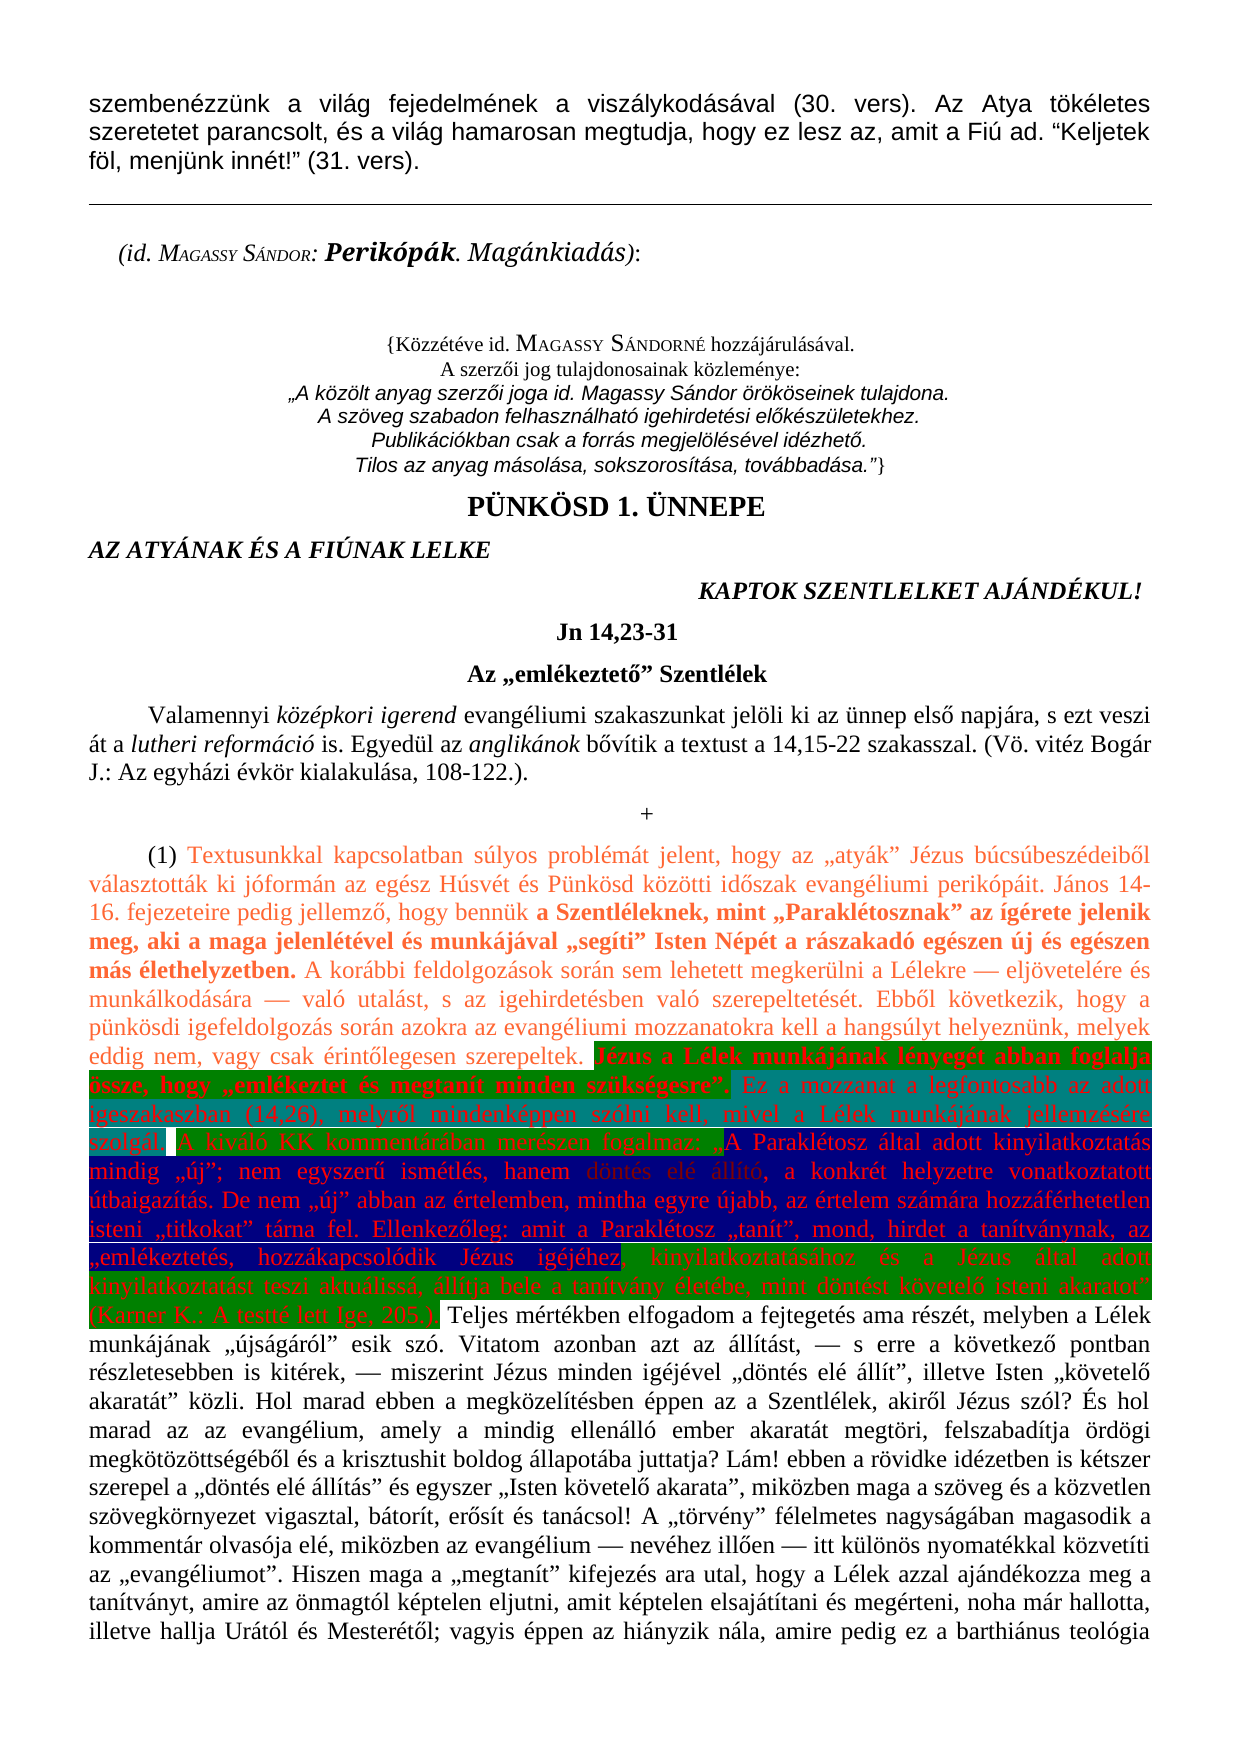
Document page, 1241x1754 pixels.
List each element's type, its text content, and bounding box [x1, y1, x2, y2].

subtitle AZ ATYÁNAK ÉS A FIÚNAK LELKE [88, 535, 1152, 564]
text szembenézzünk a világ fejedelmének a viszálykodásával (30. vers). Az Atya tökéletes szeretetet parancsolt, és a világ hamarosan megtudja, hogy ez lesz az, amit a Fiú ad. “Keljetek föl, menjünk innét!” (31. vers). [88, 88, 1152, 175]
text + [88, 799, 1152, 827]
text (id. Magassy Sándor: Perikópák. Magánkiadás): [88, 205, 1152, 298]
text (1) Textusunkkal kapcsolatban súlyos problémát jelent, hogy az „atyák” Jézus búcsúbeszédeiből választották ki jóformán az egész Húsvét és Pünkösd közötti időszak evangéliumi perikópáit. János 14-16. fejezeteire pedig jellemző, hogy bennük a Szentléleknek, mint „Paraklétosznak” az ígérete jelenik meg, aki a maga jelenlétével és munkájával „segíti” Isten Népét a rászakadó egészen új és egészen más élethelyzetben. A korábbi feldolgozások során sem lehetett megkerülni a Lélekre ― eljövetelére és munkálkodására ― való utalást, s az igehirdetésben való szerepeltetését. Ebből következik, hogy a pünkösdi igefeldolgozás során azokra az evangéliumi mozzanatokra kell a hangsúlyt helyeznünk, melyek eddig nem, vagy csak érintőlegesen szerepeltek. Jézus a Lélek munkájának lényegét abban foglalja össze, hogy „emlékeztet és megtanít minden szükségesre”. Ez a mozzanat a legfontosabb az adott igeszakaszban (14,26), melyről mindenképpen szólni kell, mivel a Lélek munkájának jellemzésére szolgál. A kiváló KK kommentárában merészen fogalmaz: „A Paraklétosz által adott kinyilatkoztatás mindig „új”; nem egyszerű ismétlés, hanem döntés elé állító, a konkrét helyzetre vonatkoztatott útbaigazítás. De nem „új” abban az értelemben, mintha egyre újabb, az értelem számára hozzáférhetetlen isteni „titkokat” tárna fel. Ellenkezőleg: amit a Paraklétosz „tanít”, mond, hirdet a tanítványnak, az „emlékeztetés, hozzákapcsolódik Jézus igéjéhez, kinyilatkoztatásához és a Jézus által adott kinyilatkoztatást teszi aktuálissá, állítja bele a tanítvány életébe, mint döntést követelő isteni akaratot” (Karner K.: A testté lett Ige, 205.). Teljes mértékben elfogadom a fejtegetés ama részét, melyben a Lélek munkájának „újságáról” esik szó. Vitatom azonban azt az állítást, ― s erre a következő pontban részletesebben is kitérek, ― miszerint Jézus minden igéjével „döntés elé állít”, illetve Isten „követelő akaratát” közli. Hol marad ebben a megközelítésben éppen az a Szentlélek, akiről Jézus szól? És hol marad az az evangélium, amely a mindig ellenálló ember akaratát megtöri, felszabadítja ördögi megkötözöttségéből és a krisztushit boldog állapotába juttatja? Lám! ebben a rövidke idézetben is kétszer szerepel a „döntés elé állítás” és egyszer „Isten követelő akarata”, miközben maga a szöveg és a közvetlen szövegkörnyezet vigasztal, bátorít, erősít és tanácsol! A „törvény” félelmetes nagyságában magasodik a kommentár olvasója elé, miközben az evangélium ― nevéhez illően ― itt különös nyomatékkal közvetíti az „evangéliumot”. Hiszen maga a „megtanít” kifejezés ara utal, hogy a Lélek azzal ajándékozza meg a tanítványt, amire az önmagtól képtelen eljutni, amit képtelen elsajátítani és megérteni, noha már hallotta, illetve hallja Urától és Mesterétől; vagyis éppen az hiányzik nála, amire pedig ez a barthiánus teológia [88, 840, 1152, 1645]
subtitle Jn 14,23-31 [88, 617, 1152, 646]
text Valamennyi középkori igerend evangéliumi szakaszunkat jelöli ki az ünnep első napjára, s ezt veszi át a lutheri reformáció is. Egyedül az anglikánok bővítik a textust a 14,15-22 szakasszal. (Vö. vitéz Bogár J.: Az egyházi évkör kialakulása, 108-122.). [88, 700, 1152, 786]
subtitle KAPTOK SZENTLELKET AJÁNDÉKUL! [88, 576, 1152, 605]
text {Közzétéve id. Magassy Sándorné hozzájárulásával. A szerzői jog tulajdonosainak közleménye: „A közölt anyag szerzői joga id. Magassy Sándor örököseinek tulajdona. A szöveg szabadon felhasználható igehirdetési előkészületekhez. Publikációkban csak a forrás megjelölésével idézhető. Tilos az anyag másolása, sokszorosítása, továbbadása.”} [88, 328, 1152, 476]
subtitle Az „emlékeztető” Szentlélek [88, 659, 1152, 687]
subtitle PÜNKÖSD 1. ÜNNEPE [88, 489, 1152, 522]
